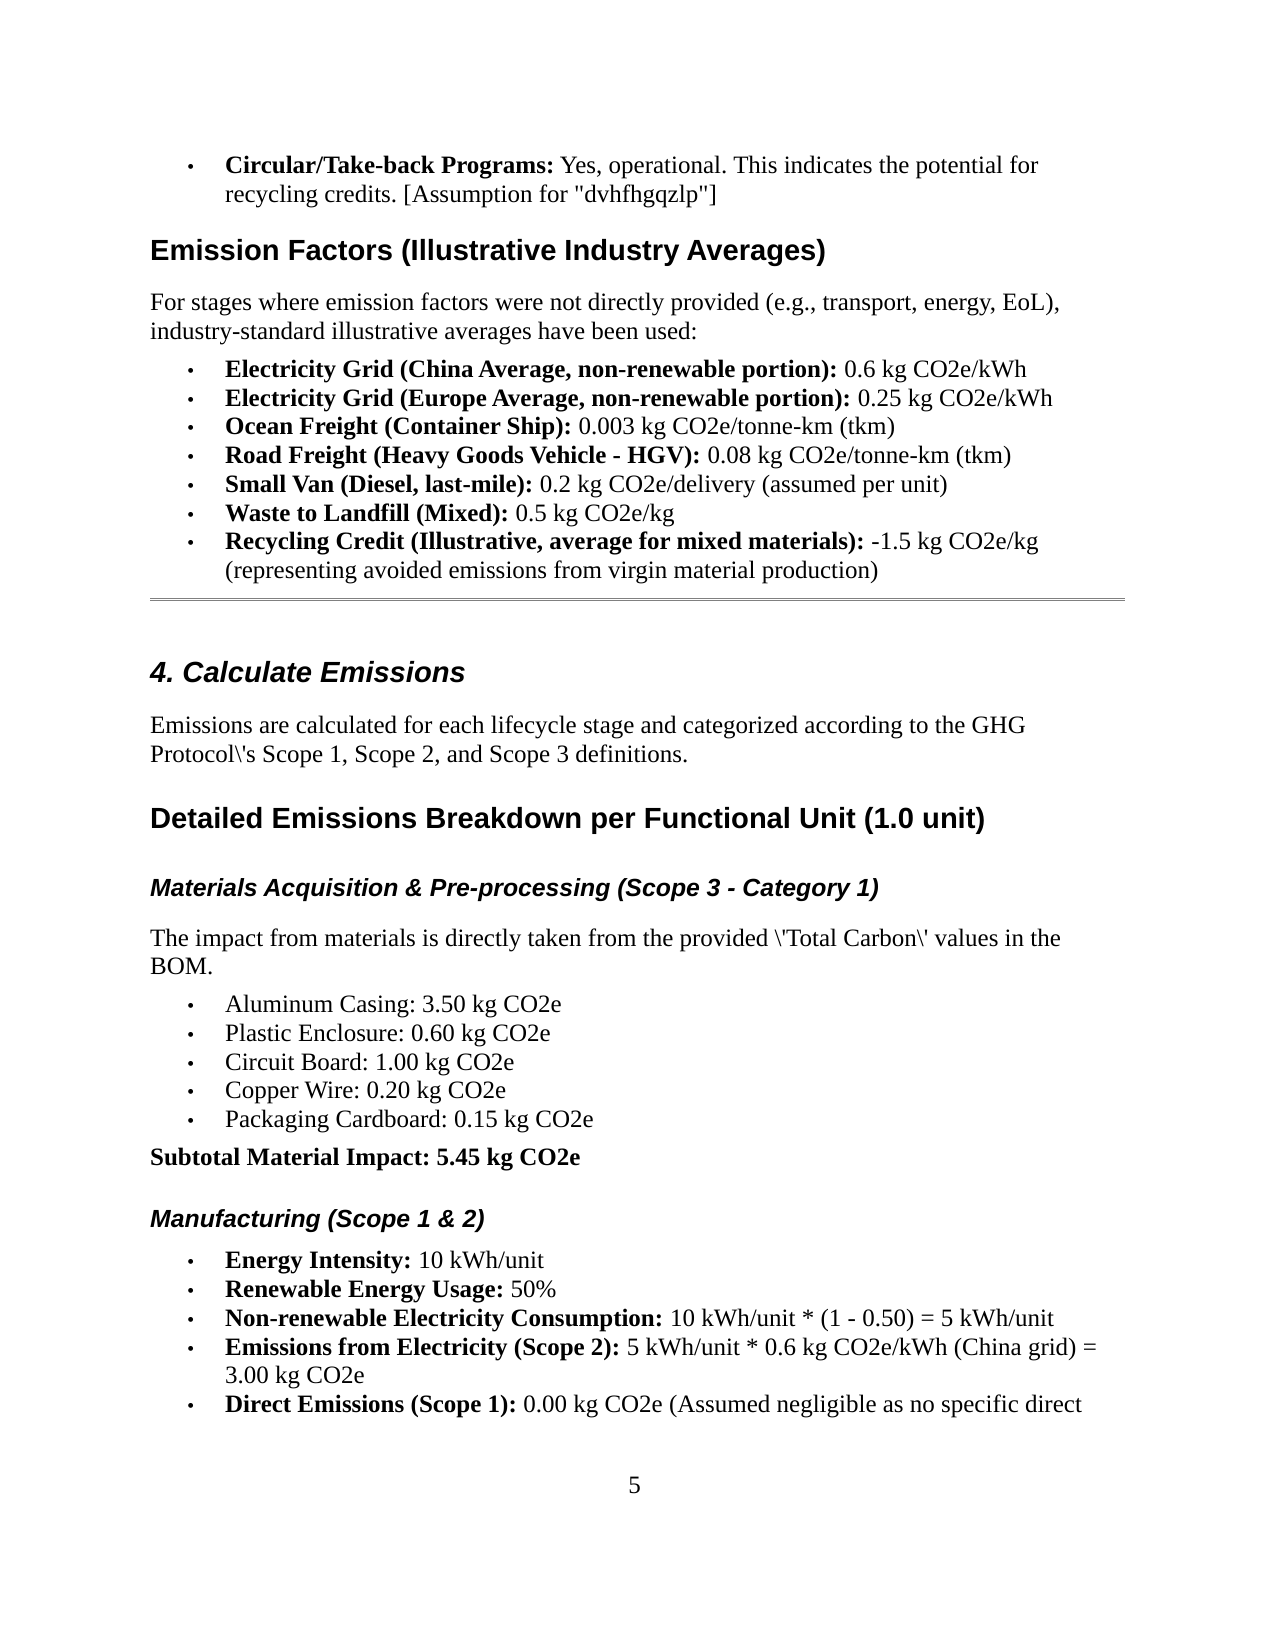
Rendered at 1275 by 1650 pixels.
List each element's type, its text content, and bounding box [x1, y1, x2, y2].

subtitle Manufacturing (Scope 1 & 2) [150, 1204, 1125, 1233]
list Non-renewable Electricity Consumption: 10 kWh/unit * (1 - 0.50) = 5 kWh/unit [187, 1303, 1125, 1332]
list Road Freight (Heavy Goods Vehicle - HGV): 0.08 kg CO2e/tonne-km (tkm) [187, 440, 1125, 469]
subtitle Materials Acquisition & Pre-processing (Scope 3 - Category 1) [150, 873, 1125, 901]
text The impact from materials is directly taken from the provided \'Total Carbon\' values in the BOM. [150, 923, 1125, 980]
list Energy Intensity: 10 kWh/unit [187, 1246, 1125, 1274]
list Electricity Grid (Europe Average, non-renewable portion): 0.25 kg CO2e/kWh [187, 383, 1125, 411]
list Copper Wire: 0.20 kg CO2e [187, 1075, 1125, 1104]
list Recycling Credit (Illustrative, average for mixed materials): -1.5 kg CO2e/kg (representing avoided emissions from virgin material production) [187, 526, 1125, 584]
list Plastic Enclosure: 0.60 kg CO2e [187, 1018, 1125, 1047]
text Subtotal Material Impact: 5.45 kg CO2e [150, 1142, 1125, 1171]
list Small Van (Diesel, last-mile): 0.2 kg CO2e/delivery (assumed per unit) [187, 469, 1125, 498]
text Emissions are calculated for each lifecycle stage and categorized according to the GHG Protocol\'s Scope 1, Scope 2, and Scope 3 definitions. [150, 710, 1125, 768]
text For stages where emission factors were not directly provided (e.g., transport, energy, EoL), industry-standard illustrative averages have been used: [150, 287, 1125, 345]
subtitle Detailed Emissions Breakdown per Functional Unit (1.0 unit) [150, 802, 1125, 835]
list Renewable Energy Usage: 50% [187, 1274, 1125, 1303]
list Aluminum Casing: 3.50 kg CO2e [187, 989, 1125, 1018]
list Circuit Board: 1.00 kg CO2e [187, 1047, 1125, 1075]
list Waste to Landfill (Mixed): 0.5 kg CO2e/kg [187, 498, 1125, 526]
list Circular/Take-back Programs: Yes, operational. This indicates the potential for recycling credits. [Assumption for "dvhfhgqzlp"] [187, 150, 1125, 207]
subtitle 4. Calculate Emissions [150, 655, 1125, 689]
subtitle Emission Factors (Illustrative Industry Averages) [150, 232, 1125, 266]
list Ocean Freight (Container Ship): 0.003 kg CO2e/tonne-km (tkm) [187, 411, 1125, 440]
list Packaging Cardboard: 0.15 kg CO2e [187, 1104, 1125, 1133]
list Emissions from Electricity (Scope 2): 5 kWh/unit * 0.6 kg CO2e/kWh (China grid) = 3.00 kg CO2e [187, 1332, 1125, 1389]
list Electricity Grid (China Average, non-renewable portion): 0.6 kg CO2e/kWh [187, 354, 1125, 383]
list Direct Emissions (Scope 1): 0.00 kg CO2e (Assumed negligible as no specific direct [187, 1389, 1125, 1418]
